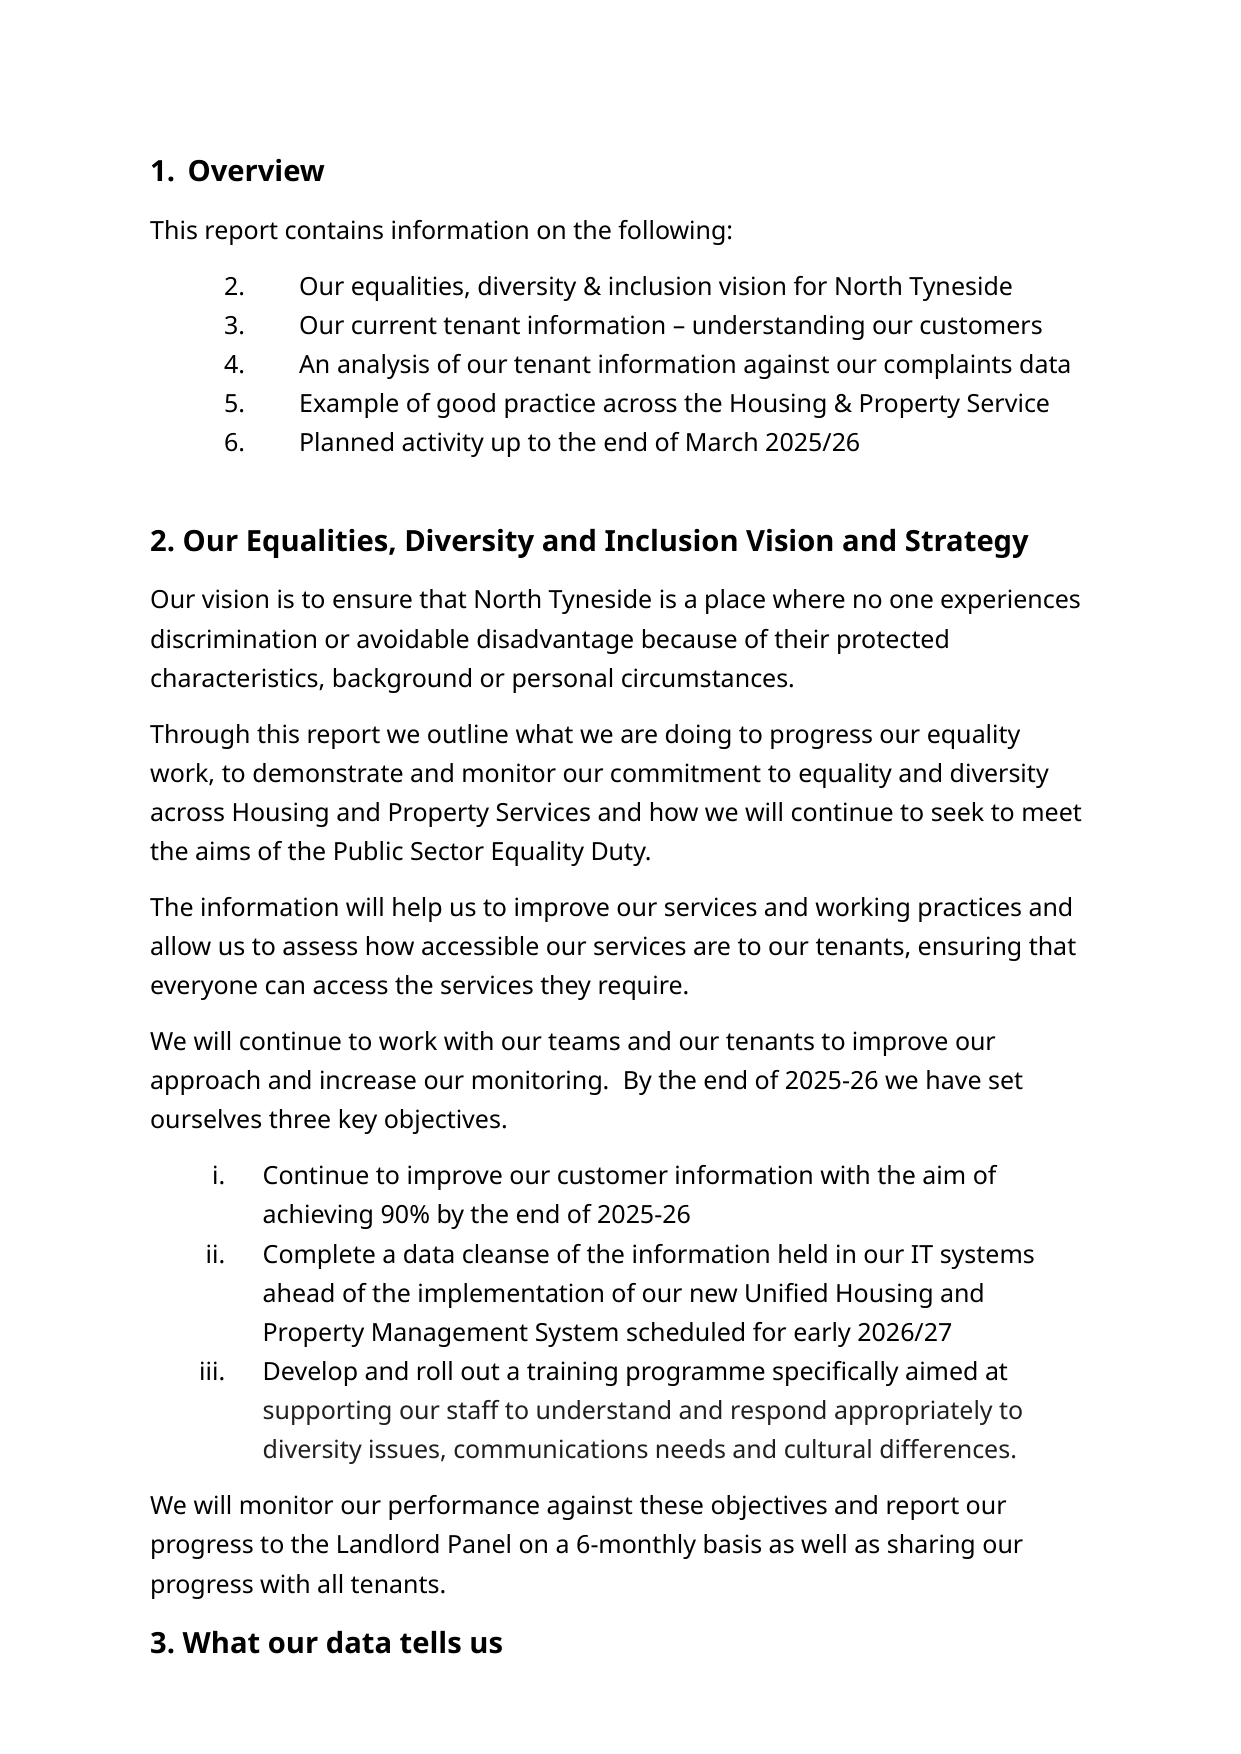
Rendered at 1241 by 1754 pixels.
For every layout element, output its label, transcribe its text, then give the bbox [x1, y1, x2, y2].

list Continue to improve our customer information with the aim of achieving 90% by the end of 2025-26 [225, 1158, 1090, 1231]
text Our vision is to ensure that North Tyneside is a place where no one experiences discrimination or avoidable disadvantage because of their protected characteristics, background or personal circumstances. [150, 582, 1090, 694]
text 3. What our data tells us [150, 1622, 1090, 1662]
text 2. Our Equalities, Diversity and Inclusion Vision and Strategy [150, 520, 1090, 559]
list Planned activity up to the end of March 2025/26 [224, 425, 1090, 459]
text This report contains information on the following: [150, 212, 1090, 246]
list Example of good practice across the Housing & Property Service [224, 386, 1090, 420]
text Through this report we outline what we are doing to progress our equality work, to demonstrate and monitor our commitment to equality and diversity across Housing and Property Services and how we will continue to seek to meet the aims of the Public Sector Equality Duty. [150, 716, 1090, 868]
list Our current tenant information – understanding our customers [224, 307, 1090, 341]
text We will continue to work with our teams and our tenants to improve our approach and increase our monitoring. By the end of 2025-26 we have set ourselves three key objectives. [150, 1024, 1090, 1136]
list Develop and roll out a training programme specifically aimed at supporting our staff to understand and respond appropriately to diversity issues, communications needs and cultural differences. [225, 1354, 1090, 1466]
list Our equalities, diversity & inclusion vision for North Tyneside [224, 268, 1090, 302]
list An analysis of our tenant information against our complaints data [224, 346, 1090, 381]
list Overview [150, 150, 1090, 190]
list Complete a data cleanse of the information held in our IT systems ahead of the implementation of our new Unified Housing and Property Management System scheduled for early 2026/27 [225, 1236, 1090, 1349]
text We will monitor our performance against these objectives and report our progress to the Landlord Panel on a 6-monthly basis as well as sharing our progress with all tenants. [150, 1488, 1090, 1600]
text The information will help us to improve our services and working practices and allow us to assess how accessible our services are to our tenants, ensuring that everyone can access the services they require. [150, 889, 1090, 1002]
